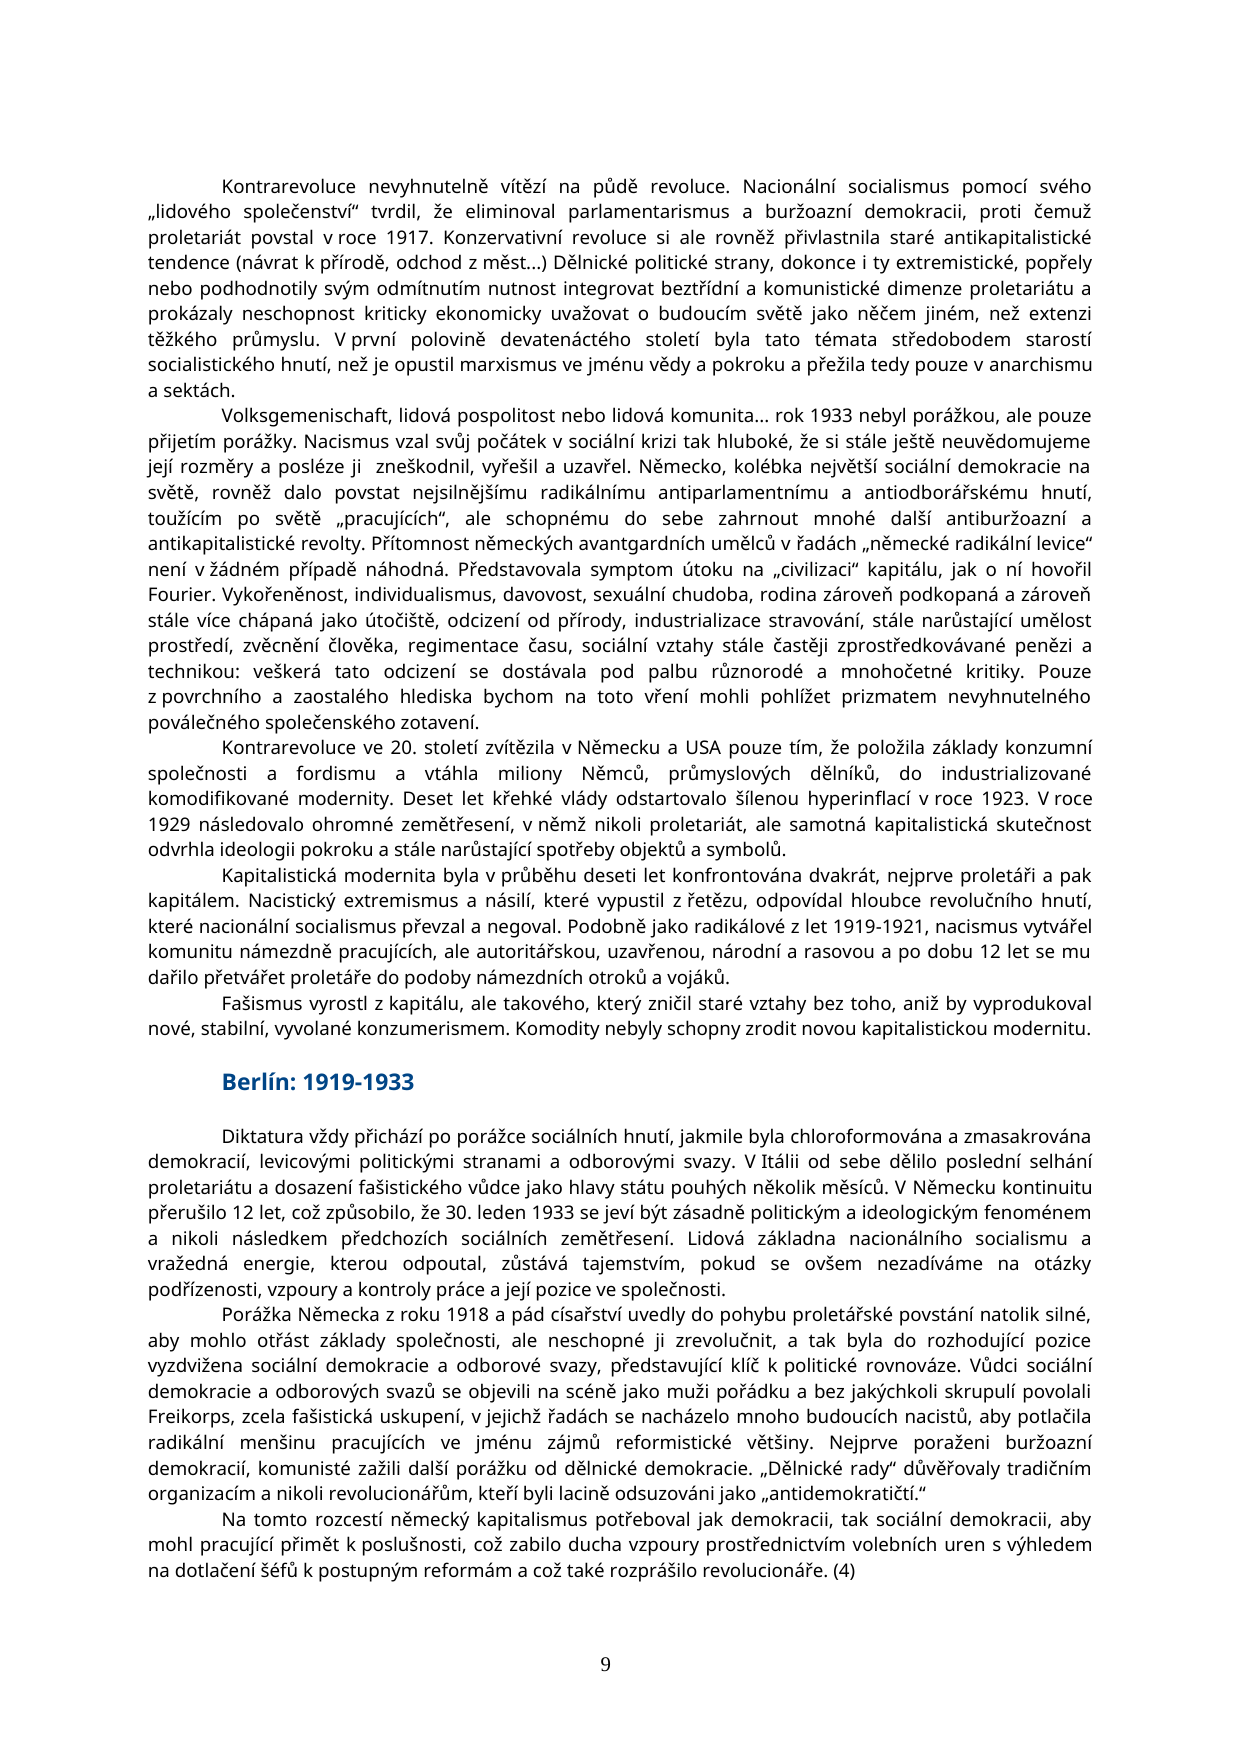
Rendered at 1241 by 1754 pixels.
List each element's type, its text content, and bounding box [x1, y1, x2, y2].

text Fašismus vyrostl z kapitálu, ale takového, který zničil staré vztahy bez toho, aniž by vyprodukoval nové, stabilní, vyvolané konzumerismem. Komodity nebyly schopny zrodit novou kapitalistickou modernitu. [148, 990, 1093, 1041]
text Kontrarevoluce ve 20. století zvítězila v Německu a USA pouze tím, že položila základy konzumní společnosti a fordismu a vtáhla miliony Němců, průmyslových dělníků, do industrializované komodifikované modernity. Deset let křehké vlády odstartovalo šílenou hyperinflací v roce 1923. V roce 1929 následovalo ohromné zemětřesení, v němž nikoli proletariát, ale samotná kapitalistická skutečnost odvrhla ideologii pokroku a stále narůstající spotřeby objektů a symbolů. [148, 734, 1093, 862]
text Volksgemenischaft, lidová pospolitost nebo lidová komunita... rok 1933 nebyl porážkou, ale pouze přijetím porážky. Nacismus vzal svůj počátek v sociální krizi tak hluboké, že si stále ještě neuvědomujeme její rozměry a posléze ji zneškodnil, vyřešil a uzavřel. Německo, kolébka největší sociální demokracie na světě, rovněž dalo povstat nejsilnějšímu radikálnímu antiparlamentnímu a antiodborářskému hnutí, toužícím po světě „pracujících“, ale schopnému do sebe zahrnout mnohé další antiburžoazní a antikapitalistické revolty. Přítomnost německých avantgardních umělců v řadách „německé radikální levice“ není v žádném případě náhodná. Představovala symptom útoku na „civilizaci“ kapitálu, jak o ní hovořil Fourier. Vykořeněnost, individualismus, davovost, sexuální chudoba, rodina zároveň podkopaná a zároveň stále více chápaná jako útočiště, odcizení od přírody, industrializace stravování, stále narůstající umělost prostředí, zvěcnění člověka, regimentace času, sociální vztahy stále častěji zprostředkovávané penězi a technikou: veškerá tato odcizení se dostávala pod palbu různorodé a mnohočetné kritiky. Pouze z povrchního a zaostalého hlediska bychom na toto vření mohli pohlížet prizmatem nevyhnutelného poválečného společenského zotavení. [148, 403, 1093, 734]
text Porážka Německa z roku 1918 a pád císařství uvedly do pohybu proletářské povstání natolik silné, aby mohlo otřást základy společnosti, ale neschopné ji zrevolučnit, a tak byla do rozhodující pozice vyzdvižena sociální demokracie a odborové svazy, představující klíč k politické rovnováze. Vůdci sociální demokracie a odborových svazů se objevili na scéně jako muži pořádku a bez jakýchkoli skrupulí povolali Freikorps, zcela fašistická uskupení, v jejichž řadách se nacházelo mnoho budoucích nacistů, aby potlačila radikální menšinu pracujících ve jménu zájmů reformistické většiny. Nejprve poraženi buržoazní demokracií, komunisté zažili další porážku od dělnické demokracie. „Dělnické rady“ důvěřovaly tradičním organizacím a nikoli revolucionářům, kteří byli lacině odsuzováni jako „antidemokratičtí.“ [148, 1302, 1093, 1506]
text Kontrarevoluce nevyhnutelně vítězí na půdě revoluce. Nacionální socialismus pomocí svého „lidového společenství“ tvrdil, že eliminoval parlamentarismus a buržoazní demokracii, proti čemuž proletariát povstal v roce 1917. Konzervativní revoluce si ale rovněž přivlastnila staré antikapitalistické tendence (návrat k přírodě, odchod z měst...) Dělnické politické strany, dokonce i ty extremistické, popřely nebo podhodnotily svým odmítnutím nutnost integrovat beztřídní a komunistické dimenze proletariátu a prokázaly neschopnost kriticky ekonomicky uvažovat o budoucím světě jako něčem jiném, než extenzi těžkého průmyslu. V první polovině devatenáctého století byla tato témata středobodem starostí socialistického hnutí, než je opustil marxismus ve jménu vědy a pokroku a přežila tedy pouze v anarchismu a sektách. [148, 173, 1093, 403]
text Diktatura vždy přichází po porážce sociálních hnutí, jakmile byla chloroformována a zmasakrována demokracií, levicovými politickými stranami a odborovými svazy. V Itálii od sebe dělilo poslední selhání proletariátu a dosazení fašistického vůdce jako hlavy státu pouhých několik měsíců. V Německu kontinuitu přerušilo 12 let, což způsobilo, že 30. leden 1933 se jeví být zásadně politickým a ideologickým fenoménem a nikoli následkem předchozích sociálních zemětřesení. Lidová základna nacionálního socialismu a vražedná energie, kterou odpoutal, zůstává tajemstvím, pokud se ovšem nezadíváme na otázky podřízenosti, vzpoury a kontroly práce a její pozice ve společnosti. [148, 1123, 1093, 1302]
text Na tomto rozcestí německý kapitalismus potřeboval jak demokracii, tak sociální demokracii, aby mohl pracující přimět k poslušnosti, což zabilo ducha vzpoury prostřednictvím volebních uren s výhledem na dotlačení šéfů k postupným reformám a což také rozprášilo revolucionáře. (4) [148, 1506, 1093, 1582]
text Berlín: 1919-1933 [148, 1066, 1093, 1098]
text Kapitalistická modernita byla v průběhu deseti let konfrontována dvakrát, nejprve proletáři a pak kapitálem. Nacistický extremismus a násilí, které vypustil z řetězu, odpovídal hloubce revolučního hnutí, které nacionální socialismus převzal a negoval. Podobně jako radikálové z let 1919-1921, nacismus vytvářel komunitu námezdně pracujících, ale autoritářskou, uzavřenou, národní a rasovou a po dobu 12 let se mu dařilo přetvářet proletáře do podoby námezdních otroků a vojáků. [148, 862, 1093, 990]
